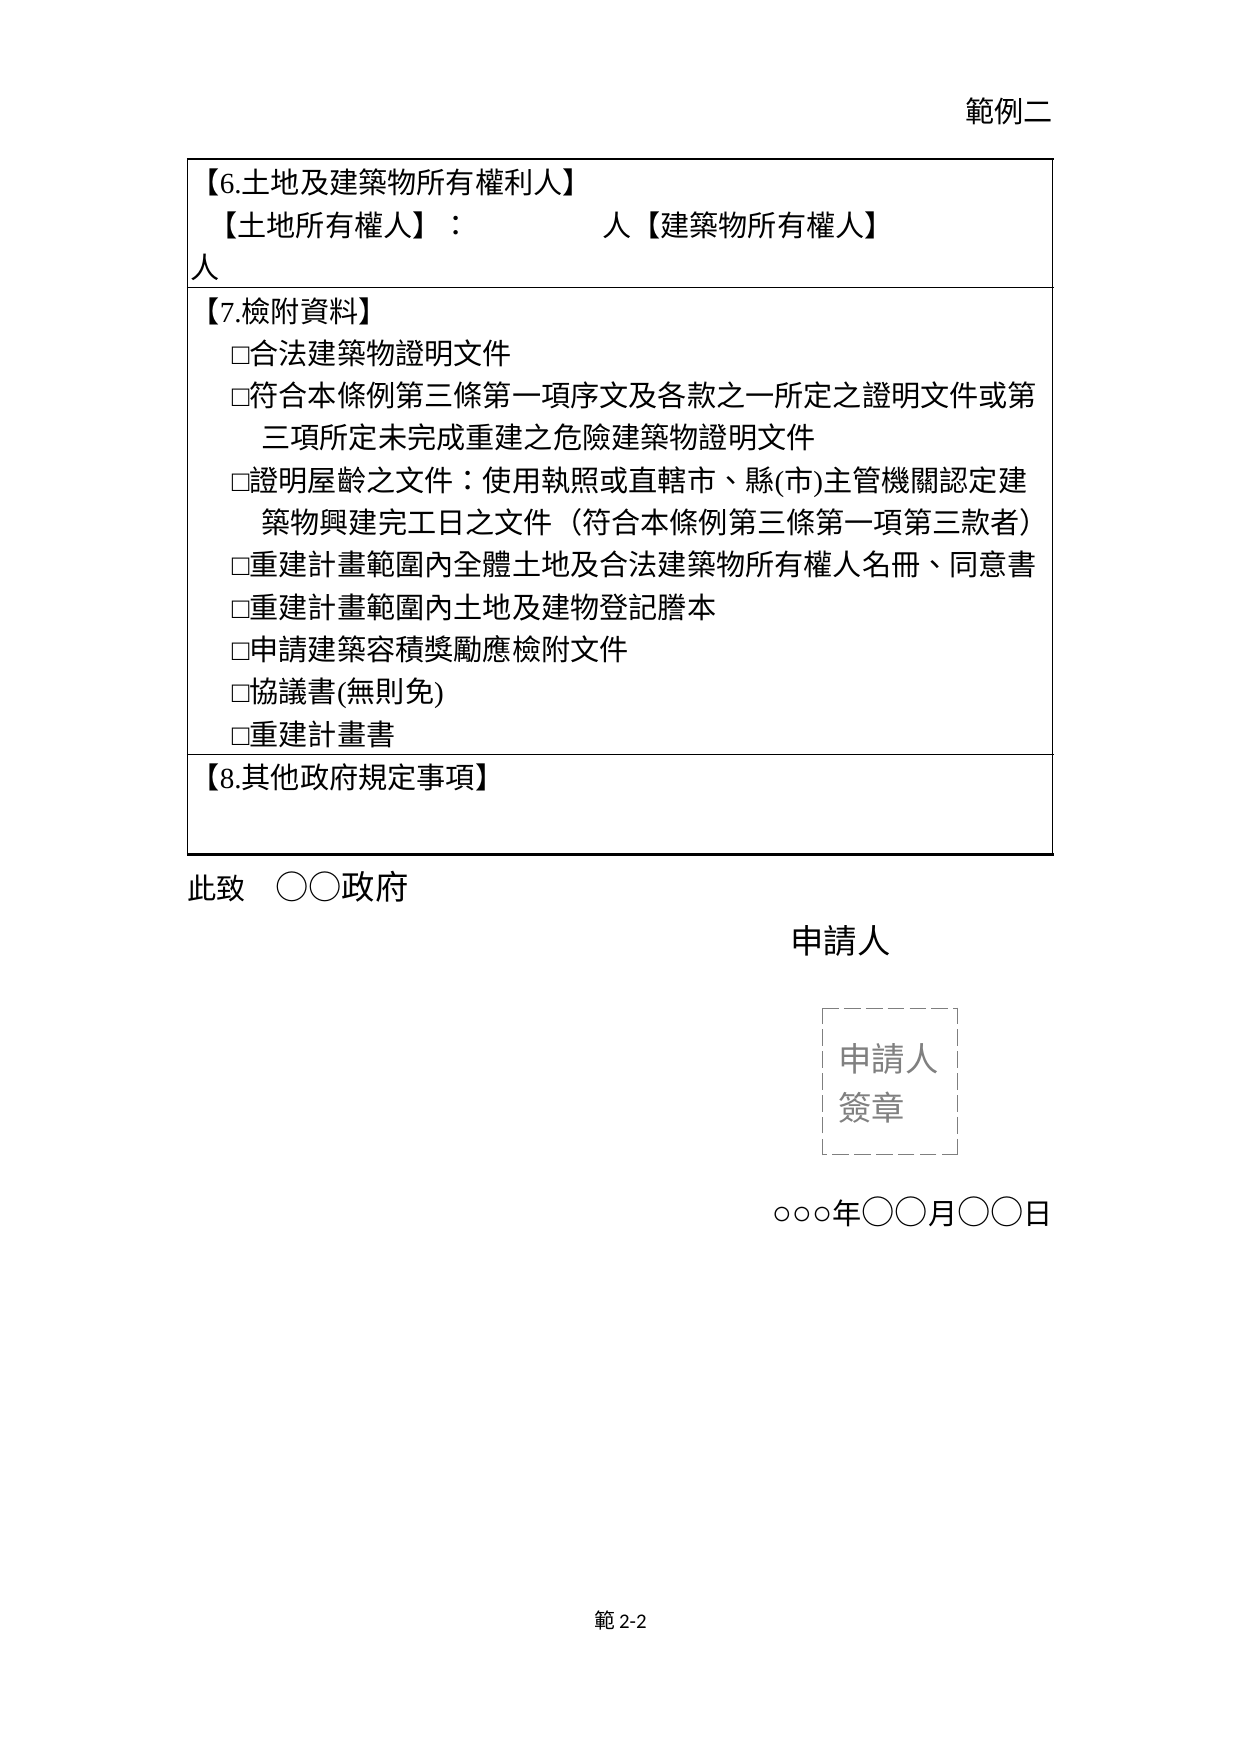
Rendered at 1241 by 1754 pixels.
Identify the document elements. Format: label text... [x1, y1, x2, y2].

text 申請人簽章 [838, 1033, 942, 1129]
table_cell 【6.土地及建築物所有權利人】 【土地所有權人】： 人【建築物所有權人】 人 [188, 160, 1052, 287]
table_cell 【7.檢附資料】 □合法建築物證明文件 □符合本條例第三條第一項序文及各款之一所定之證明文件或第三項所定未完成重建之危險建築物證明文件 □證明屋齡之文件：使用執照或直轄市、縣(市)主管機關認定建築物興建完工日之文件（符合本條例第三條第一項第三款者） □重建計畫範圍內全體土地及合法建築物所有權人名冊、同意書 □重建計畫範圍內土地及建物登記謄本 □申請建築容積獎勵應檢附文件 □協議書(無則免) □重建計畫書 [188, 288, 1052, 753]
text ○○○年○○月○○日 [187, 1181, 1053, 1235]
text 此致 ○○政府 [187, 856, 1053, 910]
table_cell 【8.其他政府規定事項】 [188, 755, 1052, 853]
text 申請人 [187, 910, 1053, 964]
